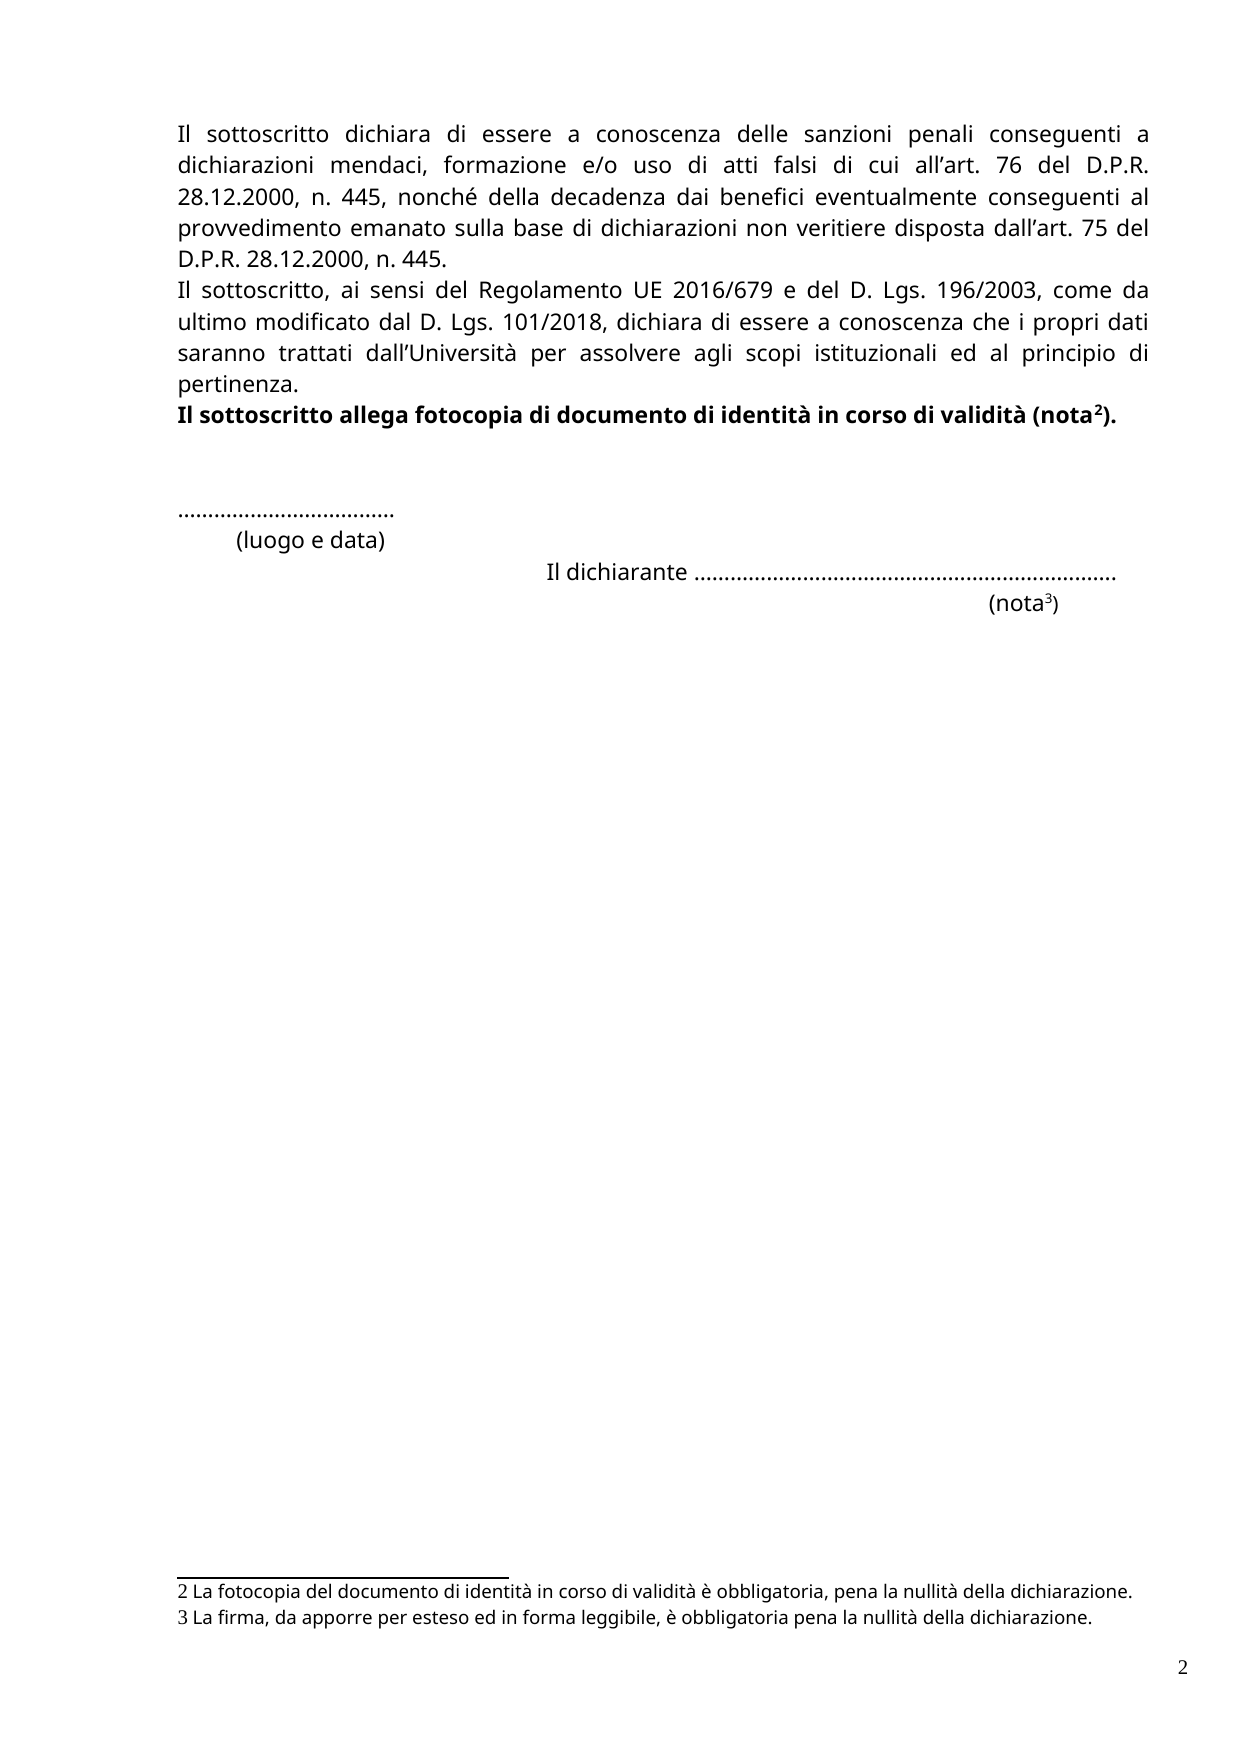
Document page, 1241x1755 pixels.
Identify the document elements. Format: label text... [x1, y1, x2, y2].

text Il dichiarante ……………………………………………………………. [177, 556, 1180, 587]
text (luogo e data) [177, 524, 1180, 556]
text ……………………………… [177, 493, 1180, 524]
text Il sottoscritto allega fotocopia di documento di identità in corso di validità (nota). [177, 399, 1122, 431]
text (nota) [177, 587, 1122, 618]
text Il sottoscritto, ai sensi del Regolamento UE 2016/679 e del D. Lgs. 196/2003, come da ultimo modificato dal D. Lgs. 101/2018, dichiara di essere a conoscenza che i propri dati saranno trattati dall’Università per assolvere agli scopi istituzionali ed al principio di pertinenza. [177, 274, 1151, 399]
text La firma, da apporre per esteso ed in forma leggibile, è obbligatoria pena la nullità della dichiarazione. [177, 1604, 1137, 1629]
text Il sottoscritto dichiara di essere a conoscenza delle sanzioni penali conseguenti a dichiarazioni mendaci, formazione e/o uso di atti falsi di cui all’art. 76 del D.P.R. 28.12.2000, n. 445, nonché della decadenza dai benefici eventualmente conseguenti al provvedimento emanato sulla base di dichiarazioni non veritiere disposta dall’art. 75 del D.P.R. 28.12.2000, n. 445. [177, 118, 1151, 274]
text La fotocopia del documento di identità in corso di validità è obbligatoria, pena la nullità della dichiarazione. [177, 1578, 1137, 1604]
